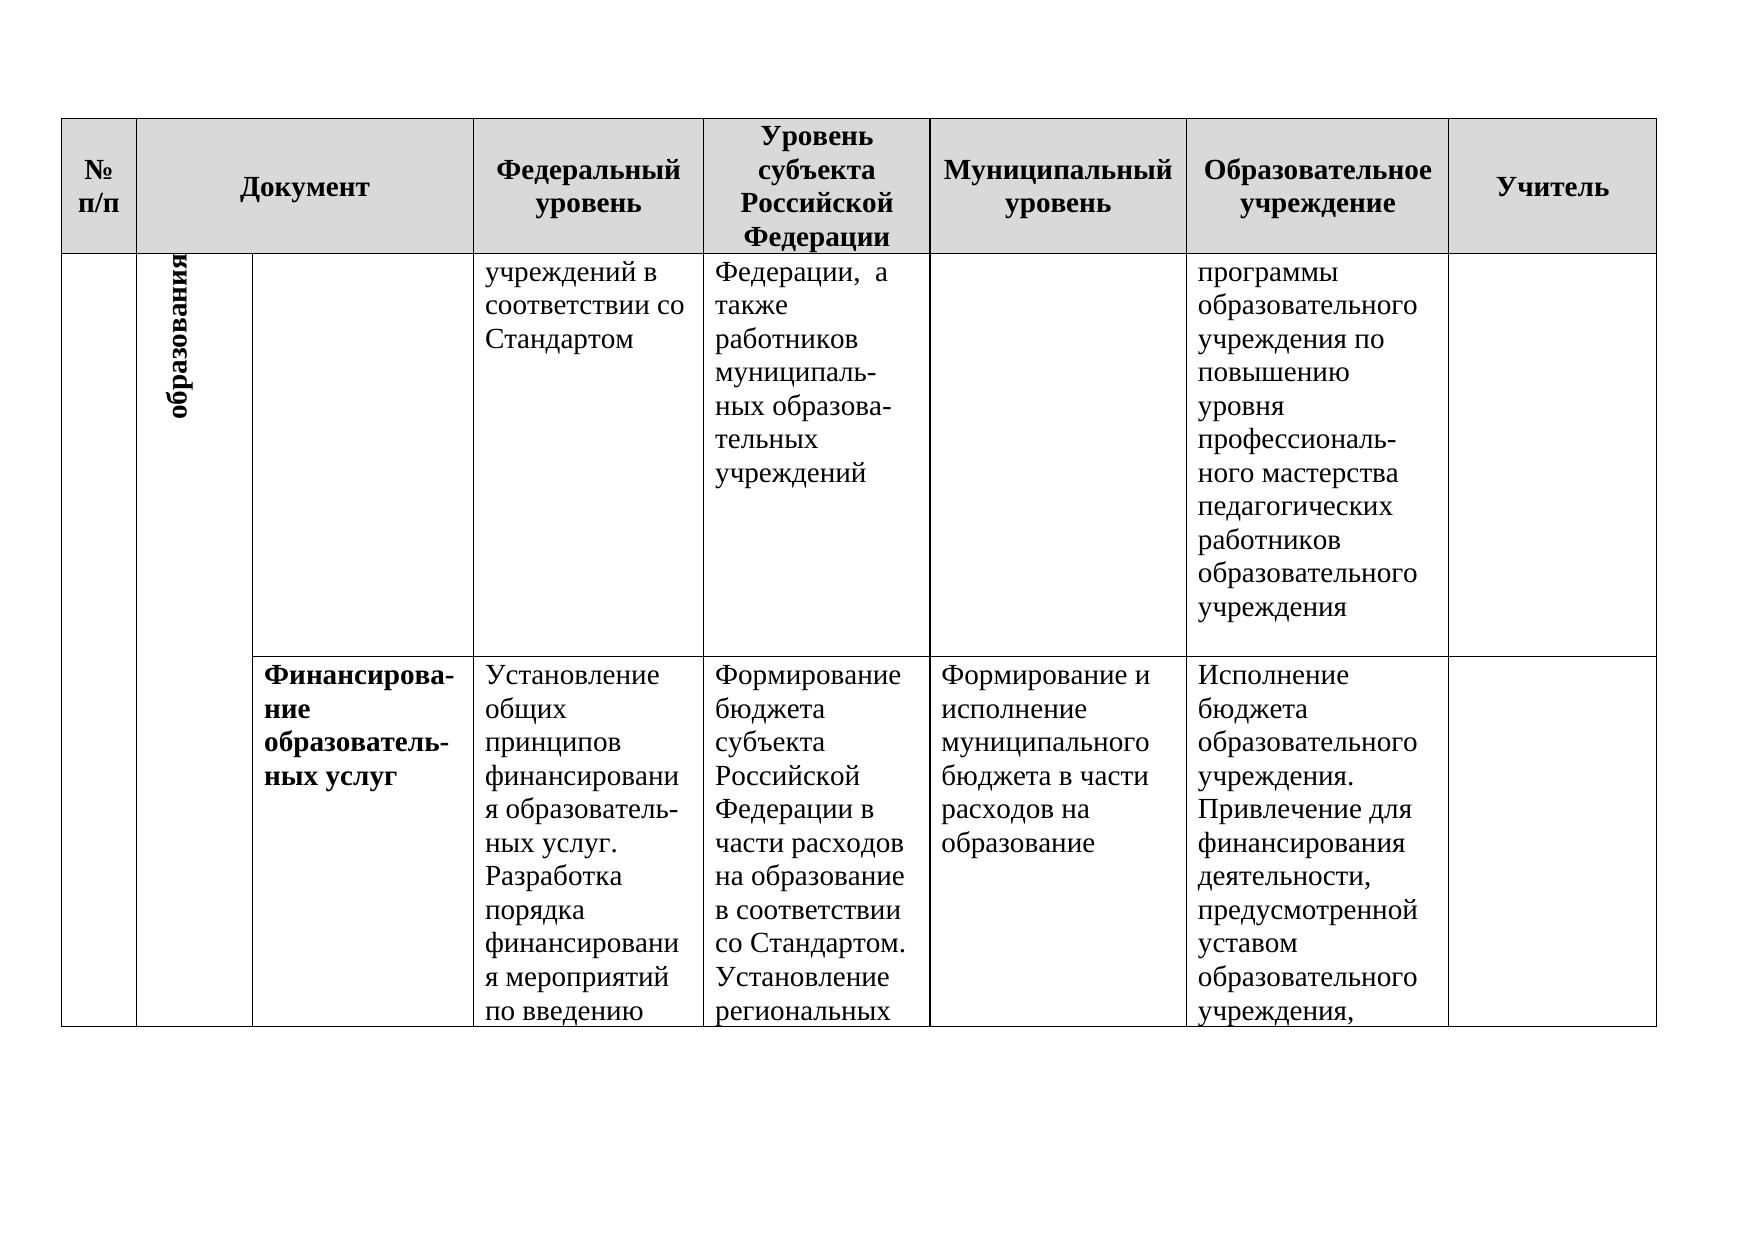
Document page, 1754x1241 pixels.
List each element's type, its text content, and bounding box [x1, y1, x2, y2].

table_cell образования [137, 254, 252, 1026]
table_header Федеральный уровень [474, 119, 703, 253]
table_cell Установление общих принципов финансирования образователь-ных услуг. Разработка порядка финансирования мероприятий по введению [474, 657, 703, 1026]
table_cell [931, 254, 1186, 656]
table_header Уровень субъекта Российской Федерации [704, 119, 929, 253]
table_cell [1449, 254, 1656, 656]
table_header Документ [137, 119, 473, 253]
table_cell Исполнение бюджета образовательного учреждения. Привлечение для финансирования деятельности, предусмотренной уставом образовательного учреждения, [1187, 657, 1448, 1026]
table_cell [1449, 657, 1656, 1026]
table_cell Финансирова-ние образователь-ных услуг [253, 657, 473, 1026]
table_header Муниципальный уровень [931, 119, 1186, 253]
table_header № п/п [62, 119, 136, 253]
table_cell [62, 254, 136, 1026]
table_cell Федерации, а также работников муниципаль-ных образова-тельных учреждений [704, 254, 929, 656]
table_cell Формирование бюджета субъекта Российской Федерации в части расходов на образование в соответствии со Стандартом. Установление региональных [704, 657, 929, 1026]
table_cell учреждений в соответствии со Стандартом [474, 254, 703, 656]
table_cell Формирование и исполнение муниципального бюджета в части расходов на образование [931, 657, 1186, 1026]
table_cell [253, 254, 473, 656]
table_header Учитель [1449, 119, 1656, 253]
table_cell программы образовательного учреждения по повышению уровня профессиональ-ного мастерства педагогических работников образовательного учреждения [1187, 254, 1448, 656]
table_header Образовательное учреждение [1187, 119, 1448, 253]
